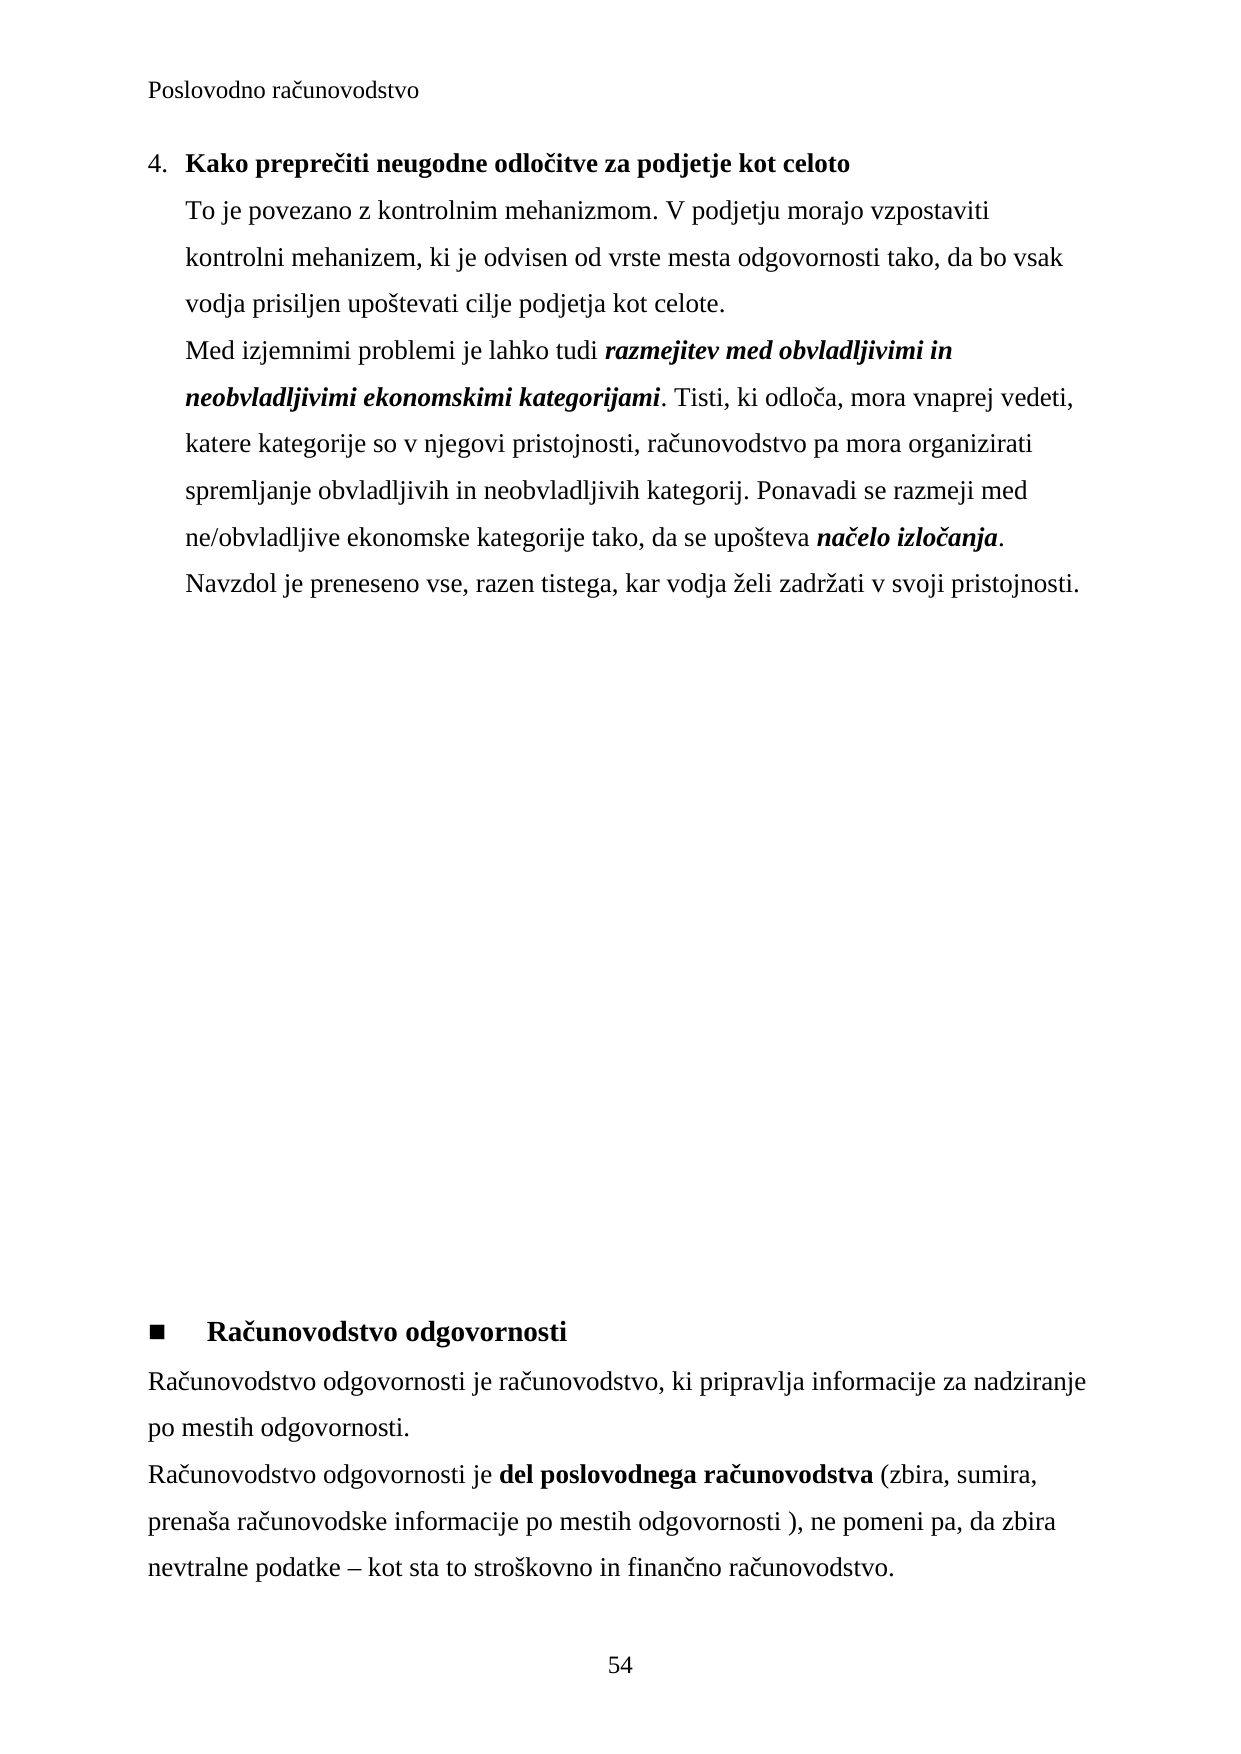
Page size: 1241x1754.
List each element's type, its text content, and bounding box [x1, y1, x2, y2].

list Računovodstvo odgovornosti [148, 1314, 1093, 1348]
text Računovodstvo odgovornosti je del poslovodnega računovodstva (zbira, sumira, prenaša računovodske informacije po mestih odgovornosti ), ne pomeni pa, da zbira nevtralne podatke – kot sta to stroškovno in finančno računovodstvo. [148, 1458, 1093, 1582]
text Računovodstvo odgovornosti je računovodstvo, ki pripravlja informacije za nadziranje po mestih odgovornosti. [148, 1364, 1093, 1442]
list Kako preprečiti neugodne odločitve za podjetje kot celoto To je povezano z kontrolnim mehanizmom. V podjetju morajo vzpostaviti kontrolni mehanizem, ki je odvisen od vrste mesta odgovornosti tako, da bo vsak vodja prisiljen upoštevati cilje podjetja kot celote. Med izjemnimi problemi je lahko tudi razmejitev med obvladljivimi in neobvladljivimi ekonomskimi kategorijami. Tisti, ki odloča, mora vnaprej vedeti, katere kategorije so v njegovi pristojnosti, računovodstvo pa mora organizirati spremljanje obvladljivih in neobvladljivih kategorij. Ponavadi se razmeji med ne/obvladljive ekonomske kategorije tako, da se upošteva načelo izločanja. Navzdol je preneseno vse, razen tistega, kar vodja želi zadržati v svoji pristojnosti. [148, 148, 1093, 599]
